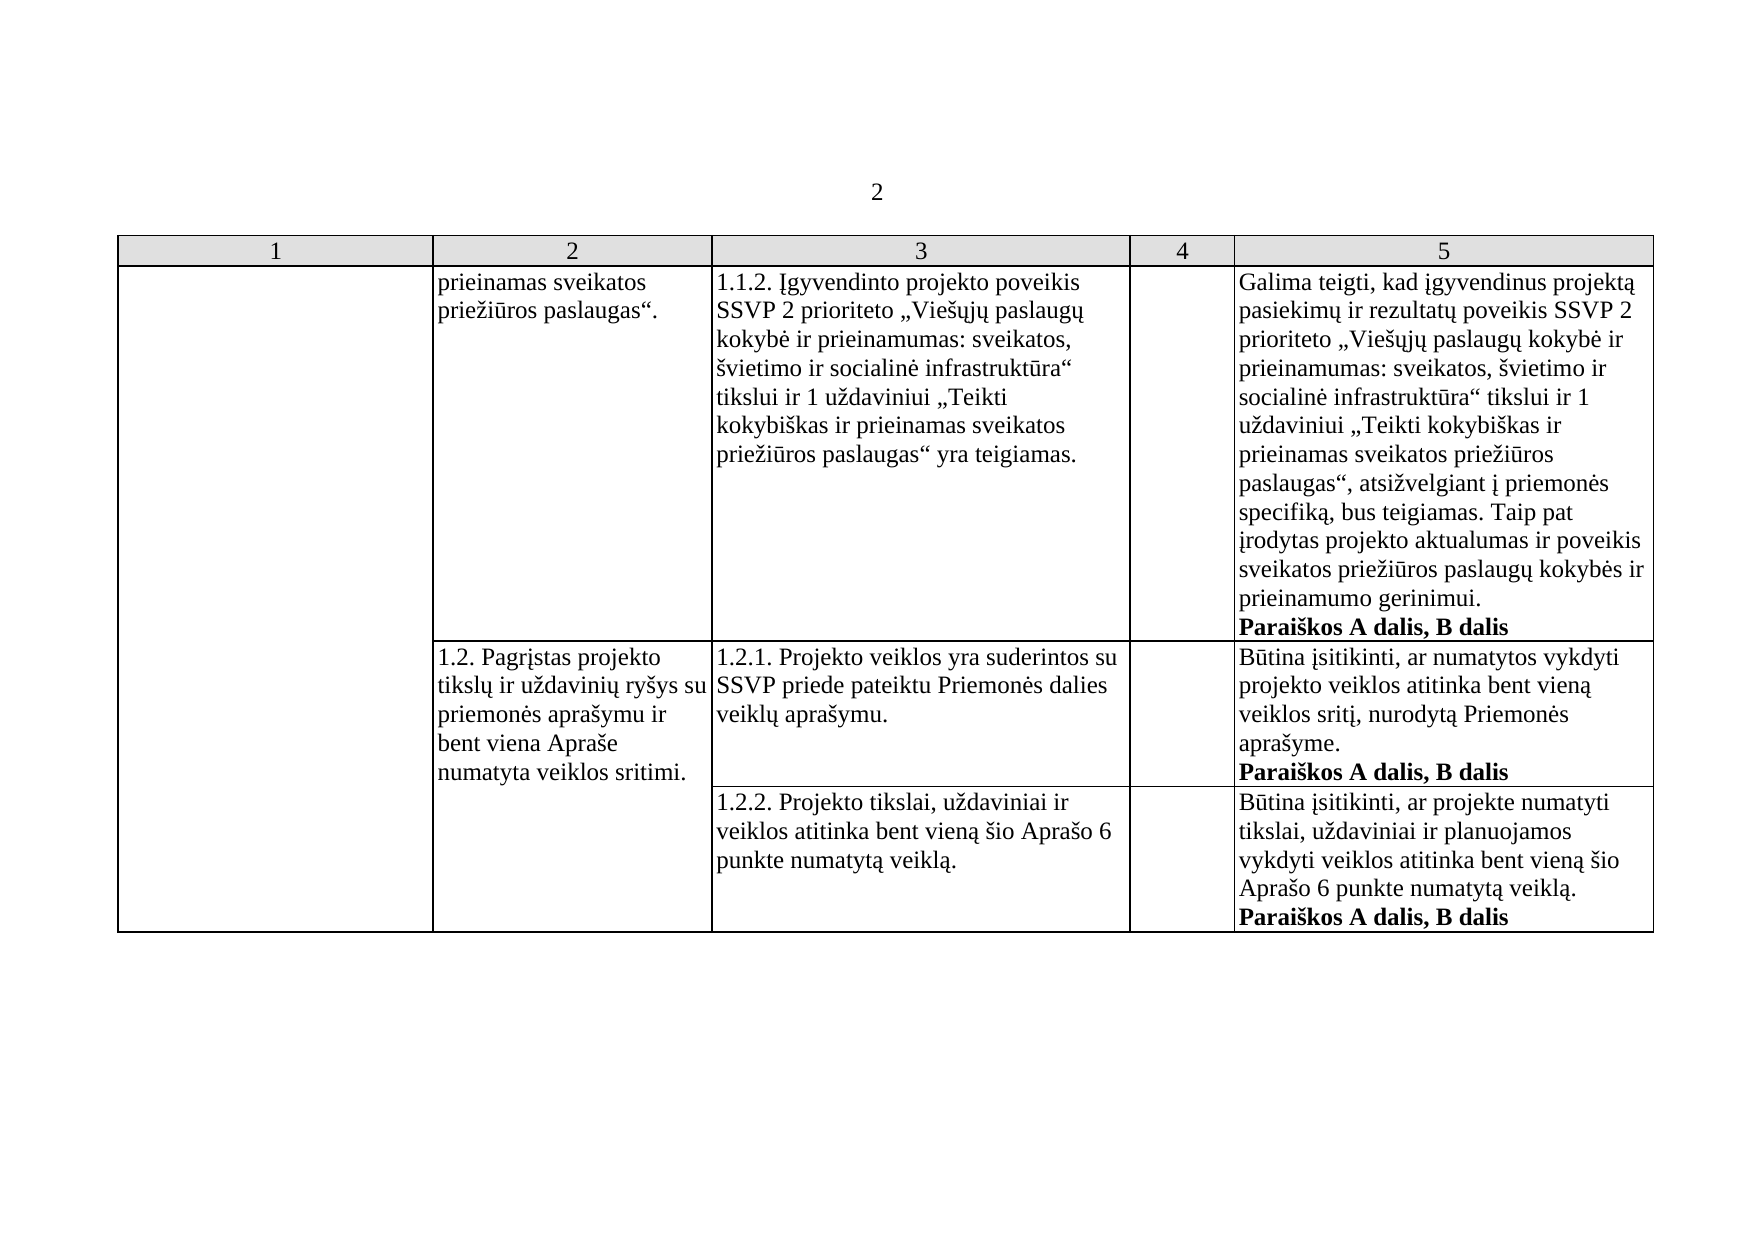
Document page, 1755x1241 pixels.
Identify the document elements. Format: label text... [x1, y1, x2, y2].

table_cell 1.1.2. Įgyvendinto projekto poveikis SSVP 2 prioriteto „Viešųjų paslaugų kokybė ir prieinamumas: sveikatos, švietimo ir socialinė infrastruktūra“ tikslui ir 1 uždaviniui „Teikti kokybiškas ir prieinamas sveikatos priežiūros paslaugas“ yra teigiamas. [713, 267, 1129, 640]
table_header 4 [1131, 236, 1234, 265]
table_cell 1.2. Pagrįstas projekto tikslų ir uždavinių ryšys su priemonės aprašymu ir bent viena Apraše numatyta veiklos sritimi. [434, 642, 711, 931]
table_header 2 [434, 236, 711, 265]
table_cell [1131, 787, 1234, 931]
table_cell [1131, 642, 1234, 786]
table_cell [1131, 267, 1234, 640]
table_header 1 [119, 236, 432, 265]
table_cell 1.2.1. Projekto veiklos yra suderintos su SSVP priede pateiktu Priemonės dalies veiklų aprašymu. [713, 642, 1129, 786]
table_cell Būtina įsitikinti, ar numatytos vykdyti projekto veiklos atitinka bent vieną veiklos sritį, nurodytą Priemonės aprašyme. Paraiškos A dalis, B dalis [1235, 642, 1653, 786]
table_header 3 [713, 236, 1129, 265]
table_cell 1.2.2. Projekto tikslai, uždaviniai ir veiklos atitinka bent vieną šio Aprašo 6 punkte numatytą veiklą. [713, 787, 1129, 931]
table_header 5 [1235, 236, 1653, 265]
table_cell Būtina įsitikinti, ar projekte numatyti tikslai, uždaviniai ir planuojamos vykdyti veiklos atitinka bent vieną šio Aprašo 6 punkte numatytą veiklą. Paraiškos A dalis, B dalis [1235, 787, 1653, 931]
table_cell prieinamas sveikatos priežiūros paslaugas“. [434, 267, 711, 640]
table_cell [119, 267, 432, 931]
table_cell Galima teigti, kad įgyvendinus projektą pasiekimų ir rezultatų poveikis SSVP 2 prioriteto „Viešųjų paslaugų kokybė ir prieinamumas: sveikatos, švietimo ir socialinė infrastruktūra“ tikslui ir 1 uždaviniui „Teikti kokybiškas ir prieinamas sveikatos priežiūros paslaugas“, atsižvelgiant į priemonės specifiką, bus teigiamas. Taip pat įrodytas projekto aktualumas ir poveikis sveikatos priežiūros paslaugų kokybės ir prieinamumo gerinimui. Paraiškos A dalis, B dalis [1235, 267, 1653, 640]
